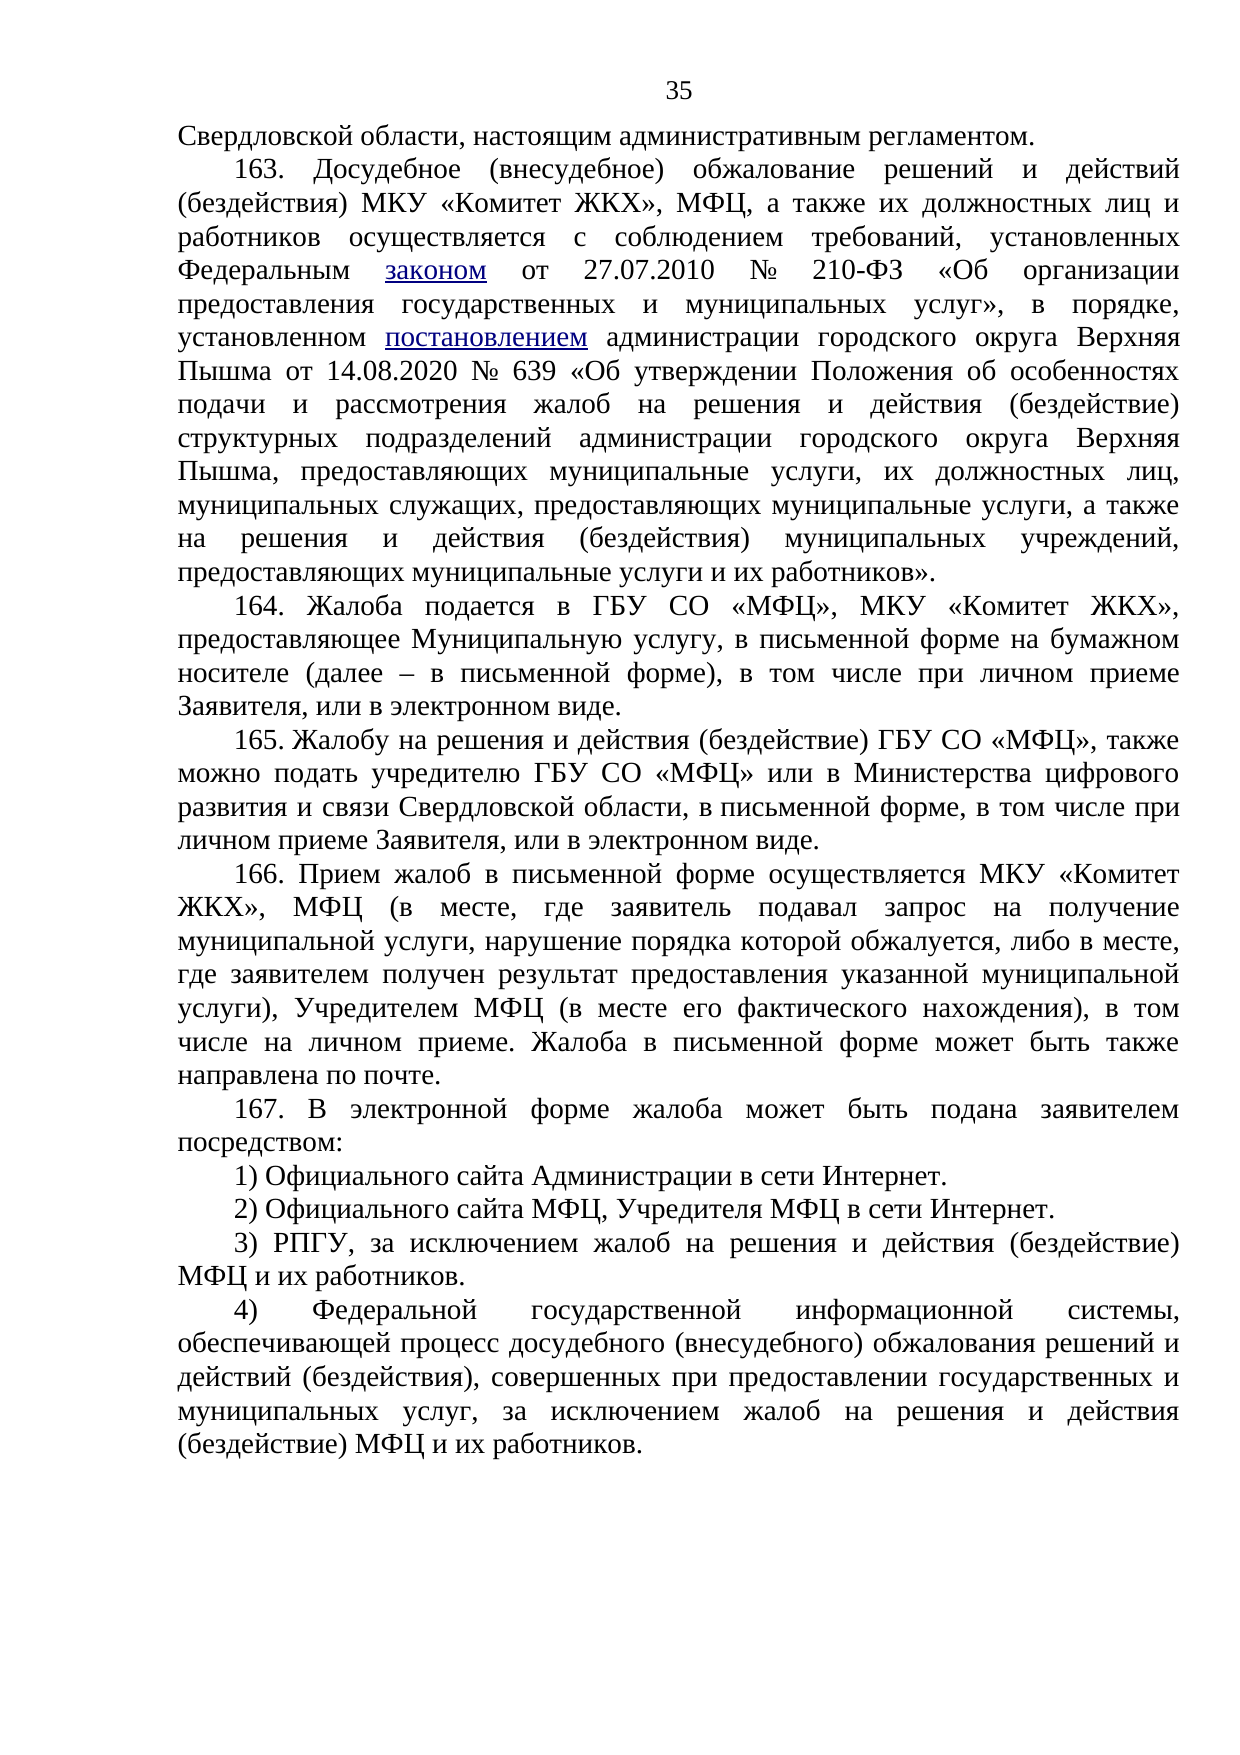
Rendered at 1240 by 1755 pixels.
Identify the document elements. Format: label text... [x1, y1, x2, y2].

text Свердловской области, настоящим административным регламентом. [177, 118, 1181, 152]
text 3) РПГУ, за исключением жалоб на решения и действия (бездействие) МФЦ и их работников. [177, 1225, 1181, 1292]
text 4) Федеральной государственной информационной системы, обеспечивающей процесс досудебного (внесудебного) обжалования решений и действий (бездействия), совершенных при предоставлении государственных и муниципальных услуг, за исключением жалоб на решения и действия (бездействие) МФЦ и их работников. [177, 1292, 1181, 1460]
text 165. Жалобу на решения и действия (бездействие) ГБУ СО «МФЦ», также можно подать учредителю ГБУ СО «МФЦ» или в Министерства цифрового развития и связи Свердловской области, в письменной форме, в том числе при личном приеме Заявителя, или в электронном виде. [177, 722, 1181, 856]
text 164. Жалоба подается в ГБУ СО «МФЦ», МКУ «Комитет ЖКХ», предоставляющее Муниципальную услугу, в письменной форме на бумажном носителе (далее – в письменной форме), в том числе при личном приеме Заявителя, или в электронном виде. [177, 588, 1181, 722]
text 1) Официального сайта Администрации в сети Интернет. [177, 1158, 1181, 1191]
text 163. Досудебное (внесудебное) обжалование решений и действий (бездействия) МКУ «Комитет ЖКХ», МФЦ, а также их должностных лиц и работников осуществляется с соблюдением требований, установленных Федеральным законом от 27.07.2010 № 210-ФЗ «Об организации предоставления государственных и муниципальных услуг», в порядке, установленном постановлением администрации городского округа Верхняя Пышма от 14.08.2020 № 639 «Об утверждении Положения об особенностях подачи и рассмотрения жалоб на решения и действия (бездействие) структурных подразделений администрации городского округа Верхняя Пышма, предоставляющих муниципальные услуги, их должностных лиц, муниципальных служащих, предоставляющих муниципальные услуги, а также на решения и действия (бездействия) муниципальных учреждений, предоставляющих муниципальные услуги и их работников». [177, 152, 1181, 588]
text 166. Прием жалоб в письменной форме осуществляется МКУ «Комитет ЖКХ», МФЦ (в месте, где заявитель подавал запрос на получение муниципальной услуги, нарушение порядка которой обжалуется, либо в месте, где заявителем получен результат предоставления указанной муниципальной услуги), Учредителем МФЦ (в месте его фактического нахождения), в том числе на личном приеме. Жалоба в письменной форме может быть также направлена по почте. [177, 856, 1181, 1091]
text 167. В электронной форме жалоба может быть подана заявителем посредством: [177, 1091, 1181, 1158]
text 2) Официального сайта МФЦ, Учредителя МФЦ в сети Интернет. [177, 1191, 1181, 1225]
